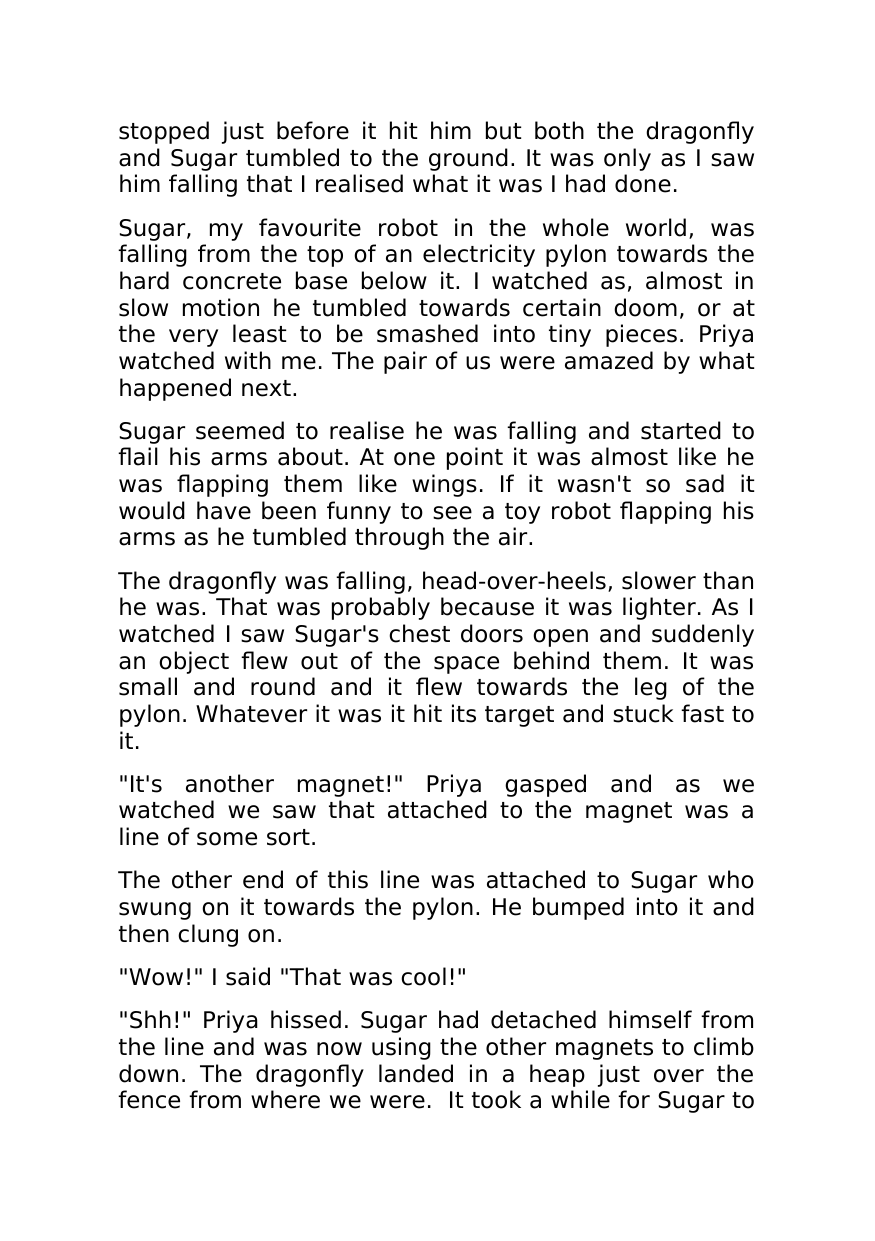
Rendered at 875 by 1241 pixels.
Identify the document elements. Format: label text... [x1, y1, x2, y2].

text The other end of this line was attached to Sugar who swung on it towards the pylon. He bumped into it and then clung on. [118, 868, 756, 948]
text Sugar seemed to realise he was falling and started to flail his arms about. At one point it was almost like he was flapping them like wings. If it wasn't so sad it would have been funny to see a toy robot flapping his arms as he tumbled through the air. [118, 418, 756, 551]
text The dragonfly was falling, head-over-heels, slower than he was. That was probably because it was lighter. As I watched I saw Sugar's chest doors open and suddenly an object flew out of the space behind them. It was small and round and it flew towards the leg of the pylon. Whatever it was it hit its target and stuck fast to it. [118, 568, 756, 754]
text Sugar, my favourite robot in the whole world, was falling from the top of an electricity pylon towards the hard concrete base below it. I watched as, almost in slow motion he tumbled towards certain doom, or at the very least to be smashed into tiny pieces. Priya watched with me. The pair of us were amazed by what happened next. [118, 215, 756, 401]
text "Shh!" Priya hissed. Sugar had detached himself from the line and was now using the other magnets to climb down. The dragonfly landed in a heap just over the fence from where we were. It took a while for Sugar to [118, 1007, 756, 1114]
text "It's another magnet!" Priya gasped and as we watched we saw that attached to the magnet was a line of some sort. [118, 771, 756, 851]
text stopped just before it hit him but both the dragonfly and Sugar tumbled to the ground. It was only as I saw him falling that I realised what it was I had done. [118, 118, 756, 198]
text "Wow!" I said "That was cool!" [118, 964, 756, 991]
